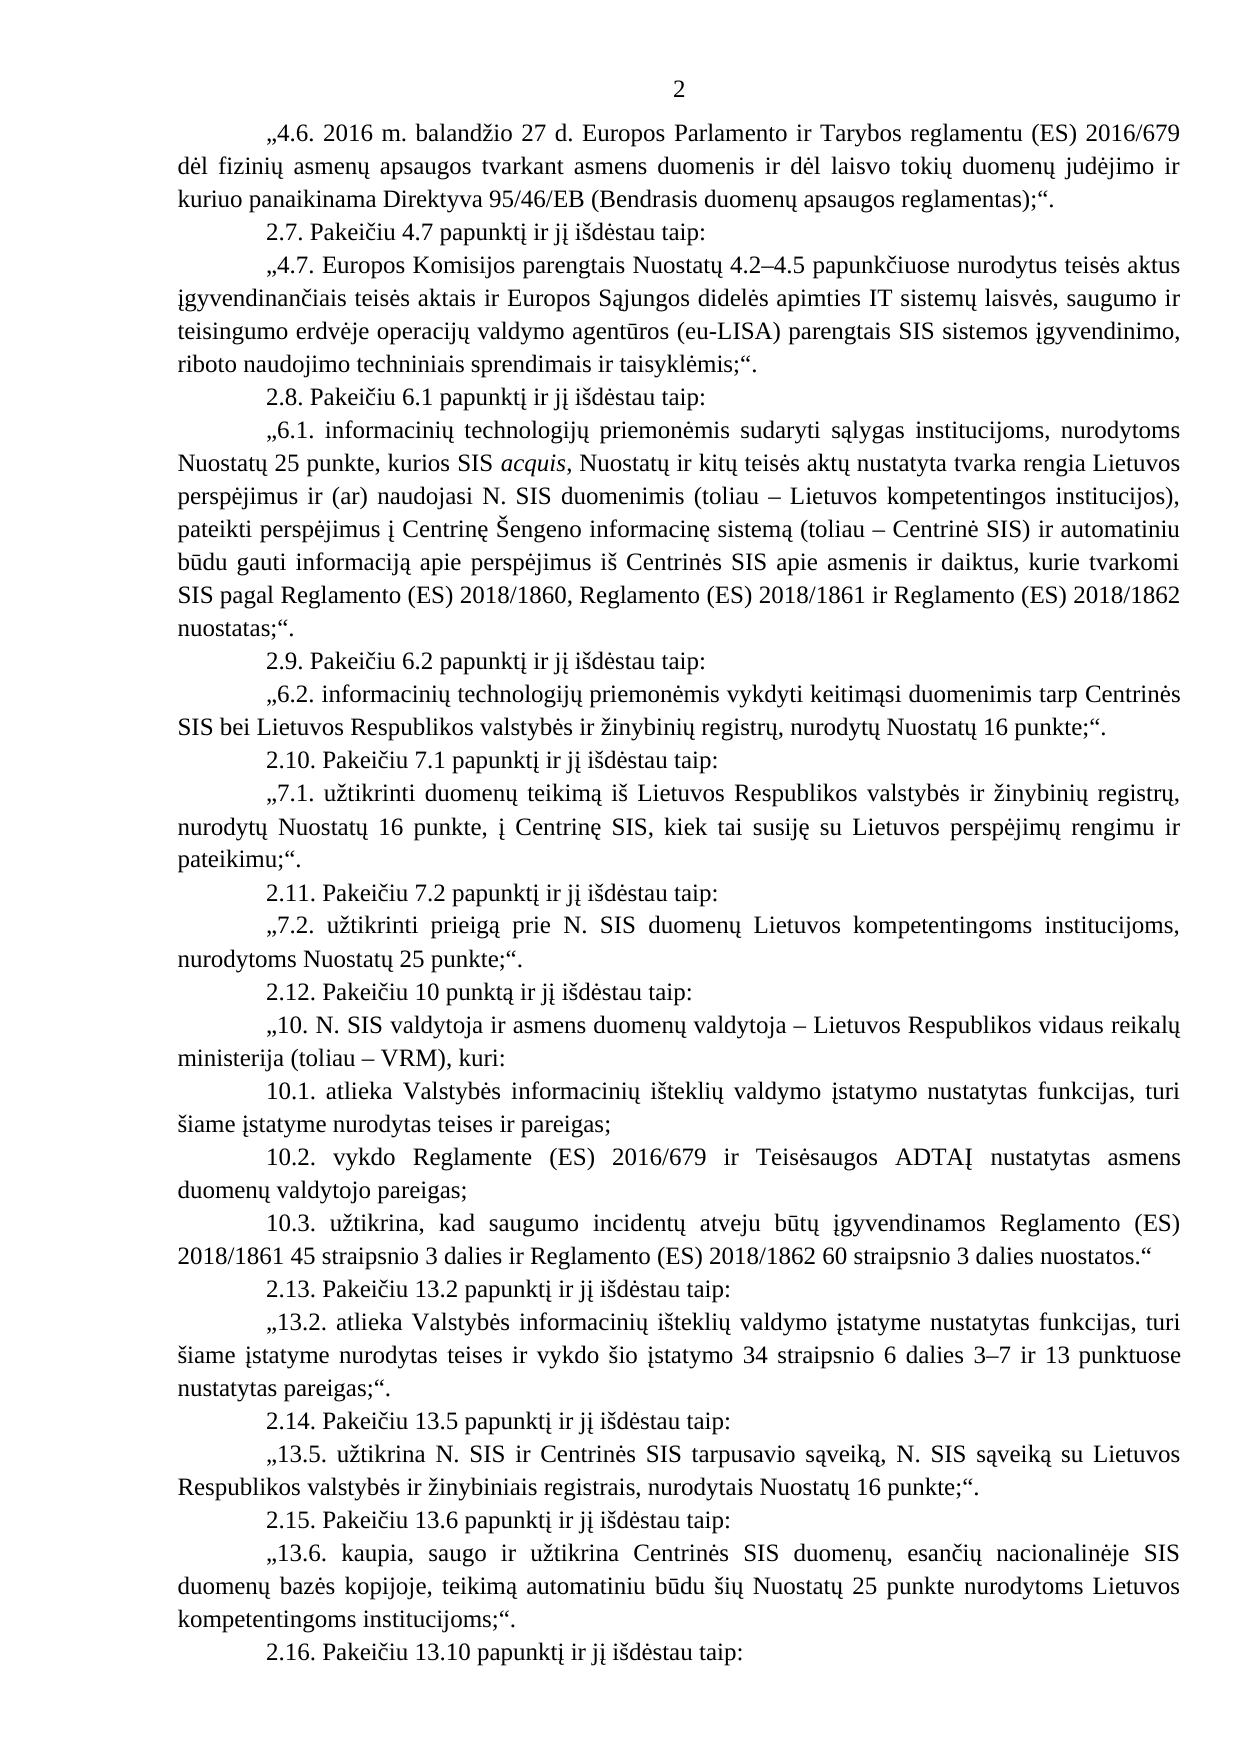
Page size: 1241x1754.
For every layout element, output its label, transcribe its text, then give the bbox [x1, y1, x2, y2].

text „6.1. informacinių technologijų priemonėmis sudaryti sąlygas institucijoms, nurodytoms Nuostatų 25 punkte, kurios SIS acquis, Nuostatų ir kitų teisės aktų nustatyta tvarka rengia Lietuvos perspėjimus ir (ar) naudojasi N. SIS duomenimis (toliau – Lietuvos kompetentingos institucijos), pateikti perspėjimus į Centrinę Šengeno informacinę sistemą (toliau – Centrinė SIS) ir automatiniu būdu gauti informaciją apie perspėjimus iš Centrinės SIS apie asmenis ir daiktus, kurie tvarkomi SIS pagal Reglamento (ES) 2018/1860, Reglamento (ES) 2018/1861 ir Reglamento (ES) 2018/1862 nuostatas;“. [177, 415, 1181, 642]
text „13.2. atlieka Valstybės informacinių išteklių valdymo įstatyme nustatytas funkcijas, turi šiame įstatyme nurodytas teises ir vykdo šio įstatymo 34 straipsnio 6 dalies 3–7 ir 13 punktuose nustatytas pareigas;“. [177, 1307, 1181, 1402]
text 10.2. vykdo Reglamente (ES) 2016/679 ir Teisėsaugos ADTAĮ nustatytas asmens duomenų valdytojo pareigas; [177, 1142, 1181, 1203]
text 10.1. atlieka Valstybės informacinių išteklių valdymo įstatymo nustatytas funkcijas, turi šiame įstatyme nurodytas teises ir pareigas; [177, 1076, 1181, 1137]
text 2.8. Pakeičiu 6.1 papunktį ir jį išdėstau taip: [177, 382, 1181, 411]
text „6.2. informacinių technologijų priemonėmis vykdyti keitimąsi duomenimis tarp Centrinės SIS bei Lietuvos Respublikos valstybės ir žinybinių registrų, nurodytų Nuostatų 16 punkte;“. [177, 679, 1181, 741]
text 2.13. Pakeičiu 13.2 papunktį ir jį išdėstau taip: [177, 1274, 1181, 1303]
text 2.7. Pakeičiu 4.7 papunktį ir jį išdėstau taip: [177, 217, 1181, 246]
text 2.15. Pakeičiu 13.6 papunktį ir jį išdėstau taip: [177, 1505, 1181, 1534]
text „4.7. Europos Komisijos parengtais Nuostatų 4.2–4.5 papunkčiuose nurodytus teisės aktus įgyvendinančiais teisės aktais ir Europos Sąjungos didelės apimties IT sistemų laisvės, saugumo ir teisingumo erdvėje operacijų valdymo agentūros (eu-LISA) parengtais SIS sistemos įgyvendinimo, riboto naudojimo techniniais sprendimais ir taisyklėmis;“. [177, 250, 1181, 378]
text 2.16. Pakeičiu 13.10 papunktį ir jį išdėstau taip: [177, 1637, 1181, 1666]
text 2.11. Pakeičiu 7.2 papunktį ir jį išdėstau taip: [177, 878, 1181, 906]
text „13.5. užtikrina N. SIS ir Centrinės SIS tarpusavio sąveiką, N. SIS sąveiką su Lietuvos Respublikos valstybės ir žinybiniais registrais, nurodytais Nuostatų 16 punkte;“. [177, 1439, 1181, 1501]
text „7.2. užtikrinti prieigą prie N. SIS duomenų Lietuvos kompetentingoms institucijoms, nurodytoms Nuostatų 25 punkte;“. [177, 911, 1181, 972]
text 10.3. užtikrina, kad saugumo incidentų atveju būtų įgyvendinamos Reglamento (ES) 2018/1861 45 straipsnio 3 dalies ir Reglamento (ES) 2018/1862 60 straipsnio 3 dalies nuostatos.“ [177, 1208, 1181, 1269]
text „4.6. 2016 m. balandžio 27 d. Europos Parlamento ir Tarybos reglamentu (ES) 2016/679 dėl fizinių asmenų apsaugos tvarkant asmens duomenis ir dėl laisvo tokių duomenų judėjimo ir kuriuo panaikinama Direktyva 95/46/EB (Bendrasis duomenų apsaugos reglamentas);“. [177, 118, 1181, 213]
text 2.12. Pakeičiu 10 punktą ir jį išdėstau taip: [177, 977, 1181, 1005]
text 2.9. Pakeičiu 6.2 papunktį ir jį išdėstau taip: [177, 646, 1181, 675]
text „13.6. kaupia, saugo ir užtikrina Centrinės SIS duomenų, esančių nacionalinėje SIS duomenų bazės kopijoje, teikimą automatiniu būdu šių Nuostatų 25 punkte nurodytoms Lietuvos kompetentingoms institucijoms;“. [177, 1538, 1181, 1633]
text 2.14. Pakeičiu 13.5 papunktį ir jį išdėstau taip: [177, 1406, 1181, 1435]
text „10. N. SIS valdytoja ir asmens duomenų valdytoja – Lietuvos Respublikos vidaus reikalų ministerija (toliau – VRM), kuri: [177, 1010, 1181, 1071]
text „7.1. užtikrinti duomenų teikimą iš Lietuvos Respublikos valstybės ir žinybinių registrų, nurodytų Nuostatų 16 punkte, į Centrinę SIS, kiek tai susiję su Lietuvos perspėjimų rengimu ir pateikimu;“. [177, 778, 1181, 873]
text 2.10. Pakeičiu 7.1 papunktį ir jį išdėstau taip: [177, 746, 1181, 774]
